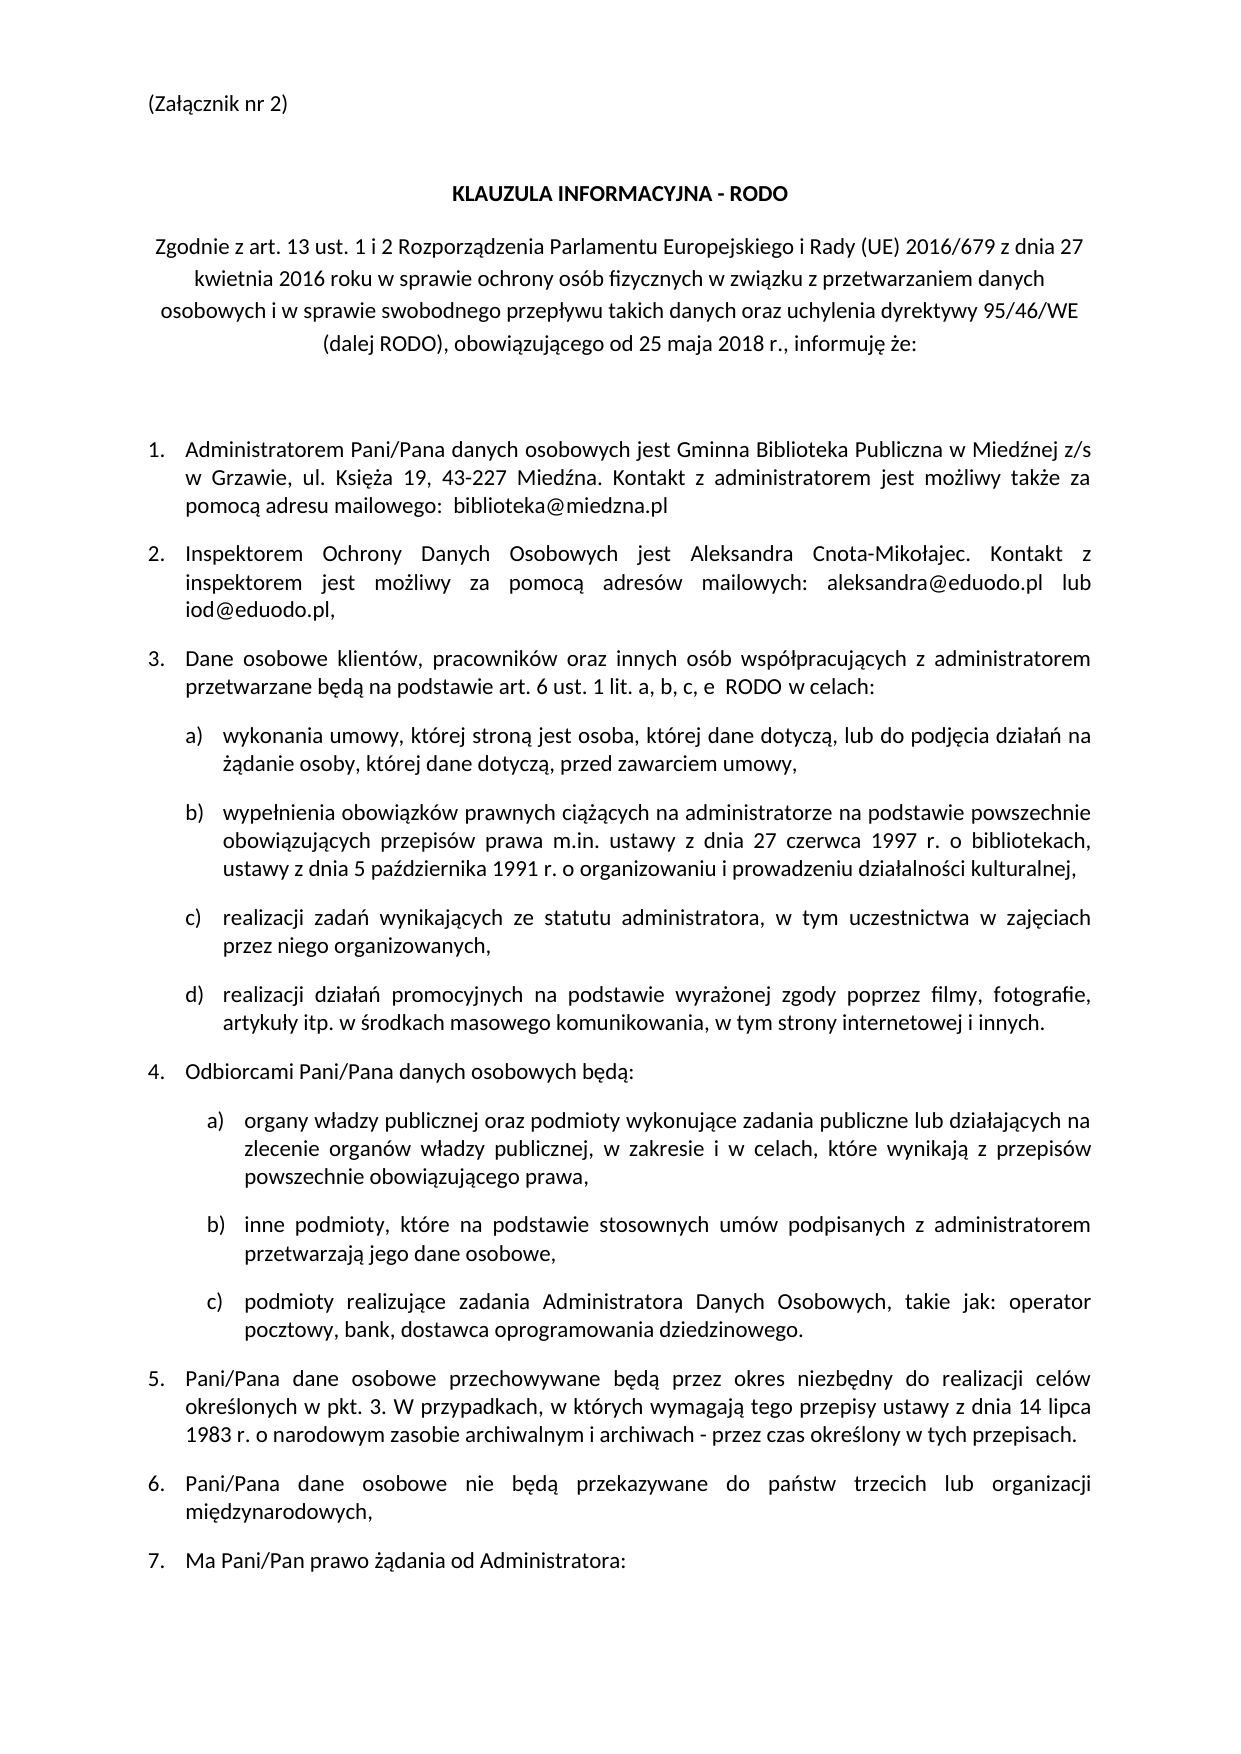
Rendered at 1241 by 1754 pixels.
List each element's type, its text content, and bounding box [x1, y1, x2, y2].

list Administratorem Pani/Pana danych osobowych jest Gminna Biblioteka Publiczna w Miedźnej z/s w Grzawie, ul. Księża 19, 43-227 Miedźna. Kontakt z administratorem jest możliwy także za pomocą adresu mailowego: biblioteka@miedzna.pl [148, 435, 1093, 519]
list wykonania umowy, której stroną jest osoba, której dane dotyczą, lub do podjęcia działań na żądanie osoby, której dane dotyczą, przed zawarciem umowy, [185, 721, 1093, 777]
text (Załącznik nr 2) [148, 89, 1093, 117]
list podmioty realizujące zadania Administratora Danych Osobowych, takie jak: operator pocztowy, bank, dostawca oprogramowania dziedzinowego. [207, 1287, 1093, 1343]
list realizacji działań promocyjnych na podstawie wyrażonej zgody poprzez filmy, fotografie, artykuły itp. w środkach masowego komunikowania, w tym strony internetowej i innych. [185, 980, 1093, 1036]
list Odbiorcami Pani/Pana danych osobowych będą: [148, 1057, 1093, 1085]
list Pani/Pana dane osobowe przechowywane będą przez okres niezbędny do realizacji celów określonych w pkt. 3. W przypadkach, w których wymagają tego przepisy ustawy z dnia 14 lipca 1983 r. o narodowym zasobie archiwalnym i archiwach - przez czas określony w tych przepisach. [148, 1364, 1093, 1448]
list organy władzy publicznej oraz podmioty wykonujące zadania publiczne lub działających na zlecenie organów władzy publicznej, w zakresie i w celach, które wynikają z przepisów powszechnie obowiązującego prawa, [207, 1106, 1093, 1190]
list Inspektorem Ochrony Danych Osobowych jest Aleksandra Cnota-Mikołajec. Kontakt z inspektorem jest możliwy za pomocą adresów mailowych: aleksandra@eduodo.pl lub iod@eduodo.pl, [148, 539, 1093, 624]
list Pani/Pana dane osobowe nie będą przekazywane do państw trzecich lub organizacji międzynarodowych, [148, 1469, 1093, 1525]
text KLAUZULA INFORMACYJNA - RODO [148, 179, 1093, 207]
list realizacji zadań wynikających ze statutu administratora, w tym uczestnictwa w zajęciach przez niego organizowanych, [185, 903, 1093, 959]
list Dane osobowe klientów, pracowników oraz innych osób współpracujących z administratorem przetwarzane będą na podstawie art. 6 ust. 1 lit. a, b, c, e RODO w celach: [148, 644, 1093, 701]
text Zgodnie z art. 13 ust. 1 i 2 Rozporządzenia Parlamentu Europejskiego i Rady (UE) 2016/679 z dnia 27 kwietnia 2016 roku w sprawie ochrony osób fizycznych w związku z przetwarzaniem danych osobowych i w sprawie swobodnego przepływu takich danych oraz uchylenia dyrektywy 95/46/WE (dalej RODO), obowiązującego od 25 maja 2018 r., informuję że: [148, 232, 1093, 357]
list wypełnienia obowiązków prawnych ciążących na administratorze na podstawie powszechnie obowiązujących przepisów prawa m.in. ustawy z dnia 27 czerwca 1997 r. o bibliotekach, ustawy z dnia 5 października 1991 r. o organizowaniu i prowadzeniu działalności kulturalnej, [185, 798, 1093, 882]
list inne podmioty, które na podstawie stosownych umów podpisanych z administratorem przetwarzają jego dane osobowe, [207, 1211, 1093, 1267]
list Ma Pani/Pan prawo żądania od Administratora: [148, 1546, 1093, 1574]
